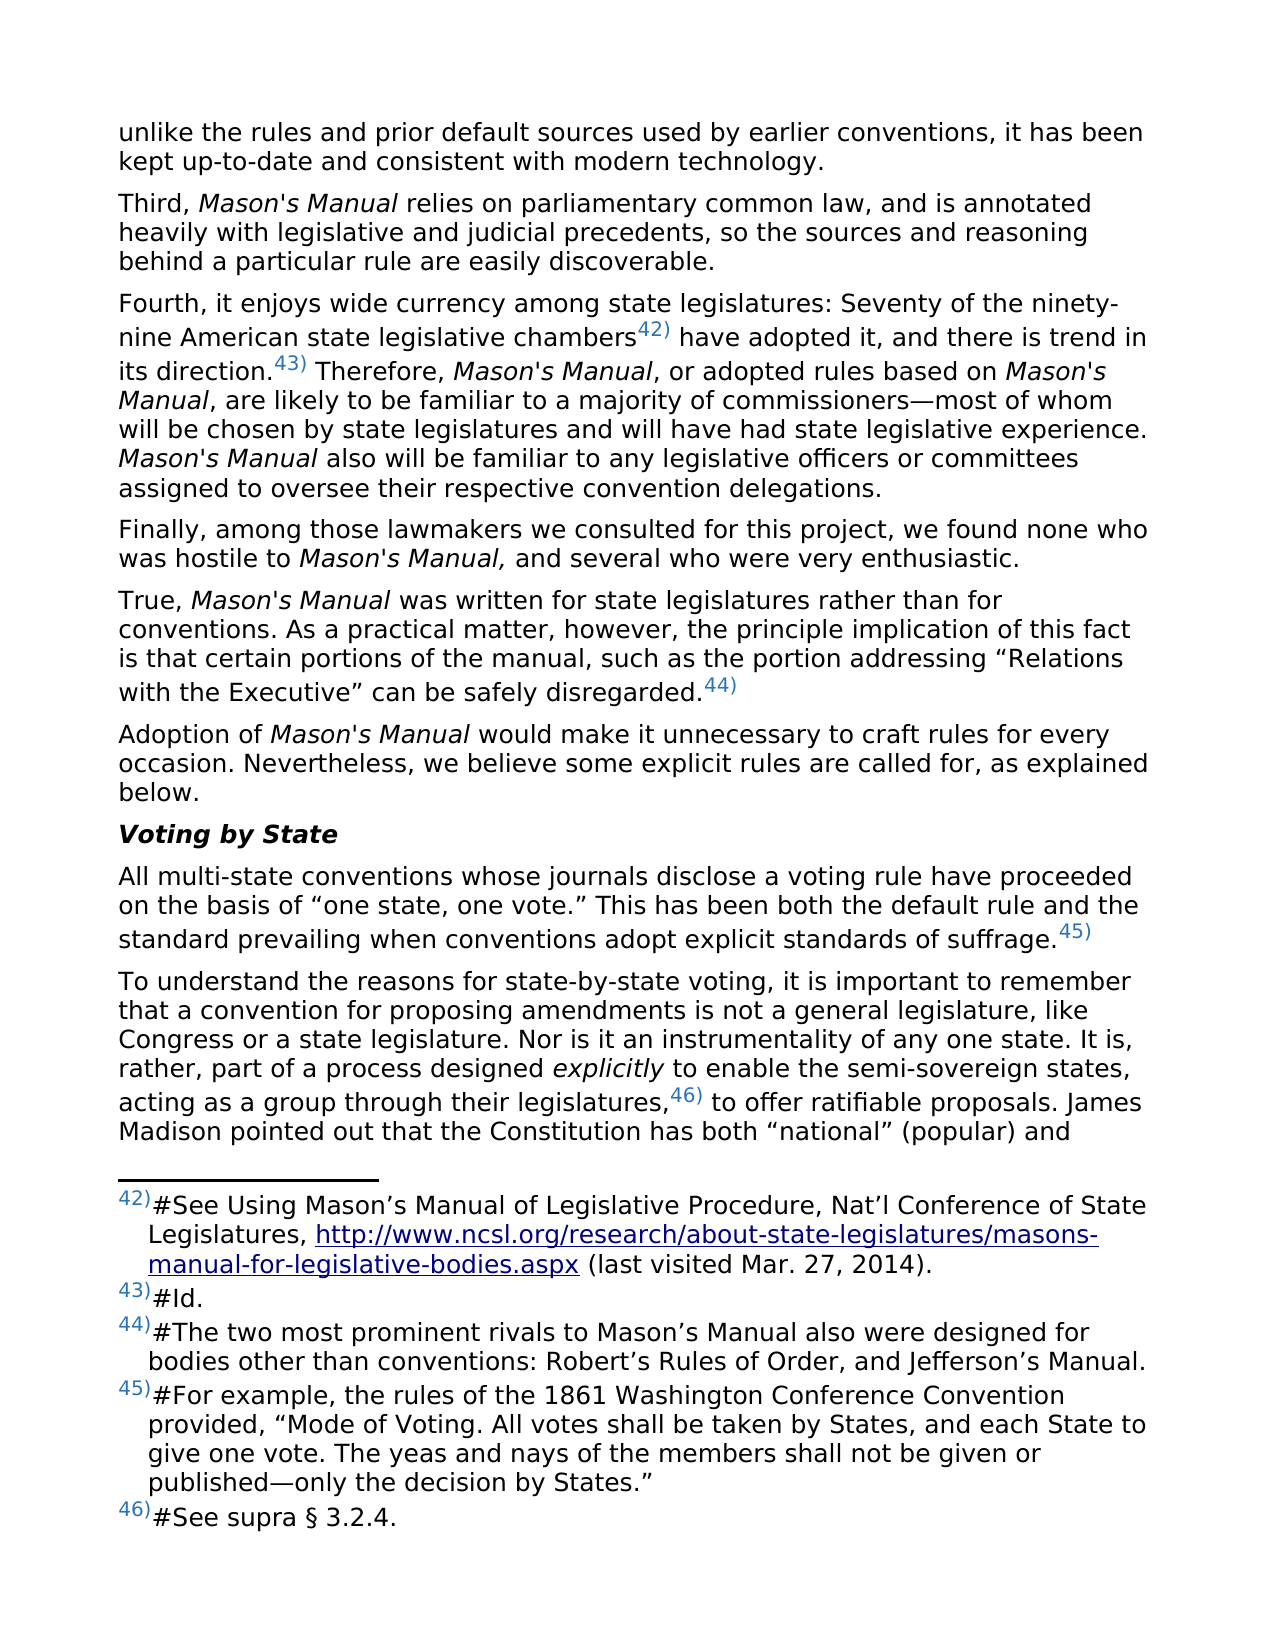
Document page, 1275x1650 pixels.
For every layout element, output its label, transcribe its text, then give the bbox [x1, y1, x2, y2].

text unlike the rules and prior default sources used by earlier conventions, it has been kept up-to-date and consistent with modern technology. [118, 118, 1157, 176]
text #The two most prominent rivals to Mason’s Manual also were designed for bodies other than conventions: Robert’s Rules of Order, and Jefferson’s Manual. [118, 1313, 1157, 1376]
text To understand the reasons for state-by-state voting, it is important to remember that a convention for proposing amendments is not a general legislature, like Congress or a state legislature. Nor is it an instrumentality of any one state. It is, rather, part of a process designed explicitly to enable the semi-sovereign states, acting as a group through their legislatures, to offer ratifiable proposals. James Madison pointed out that the Constitution has both “national” (popular) and [118, 967, 1157, 1147]
text #Id. [118, 1279, 1157, 1313]
text #For example, the rules of the 1861 Washington Conference Convention provided, “Mode of Voting. All votes shall be taken by States, and each State to give one vote. The yeas and nays of the members shall not be given or published—only the decision by States.” [118, 1376, 1157, 1498]
text True, Mason's Manual was written for state legislatures rather than for conventions. As a practical matter, however, the principle implication of this fact is that certain portions of the manual, such as the portion addressing “Relations with the Executive” can be safely disregarded. [118, 586, 1157, 708]
text All multi-state conventions whose journals disclose a voting rule have proceeded on the basis of “one state, one vote.” This has been both the default rule and the standard prevailing when conventions adopt explicit standards of suffrage. [118, 862, 1157, 954]
text Voting by State [118, 820, 1157, 849]
text Finally, among those lawmakers we consulted for this project, we found none who was hostile to Mason's Manual, and several who were very enthusiastic. [118, 515, 1157, 574]
text Third, Mason's Manual relies on parliamentary common law, and is annotated heavily with legislative and judicial precedents, so the sources and reasoning behind a particular rule are easily discoverable. [118, 189, 1157, 276]
text Fourth, it enjoys wide currency among state legislatures: Seventy of the ninety-nine American state legislative chambers have adopted it, and there is trend in its direction. Therefore, Mason's Manual, or adopted rules based on Mason's Manual, are likely to be familiar to a majority of commissioners—most of whom will be chosen by state legislatures and will have had state legislative experience. Mason's Manual also will be familiar to any legislative officers or committees assigned to oversee their respective convention delegations. [118, 289, 1157, 503]
text #See supra § 3.2.4. [118, 1498, 1157, 1532]
text #See Using Mason’s Manual of Legislative Procedure, Nat’l Conference of State Legislatures, http://www.ncsl.org/research/about-state-legislatures/masons-manual-for-legislative-bodies.aspx (last visited Mar. 27, 2014). [118, 1187, 1157, 1279]
text Adoption of Mason's Manual would make it unnecessary to craft rules for every occasion. Nevertheless, we believe some explicit rules are called for, as explained below. [118, 720, 1157, 808]
